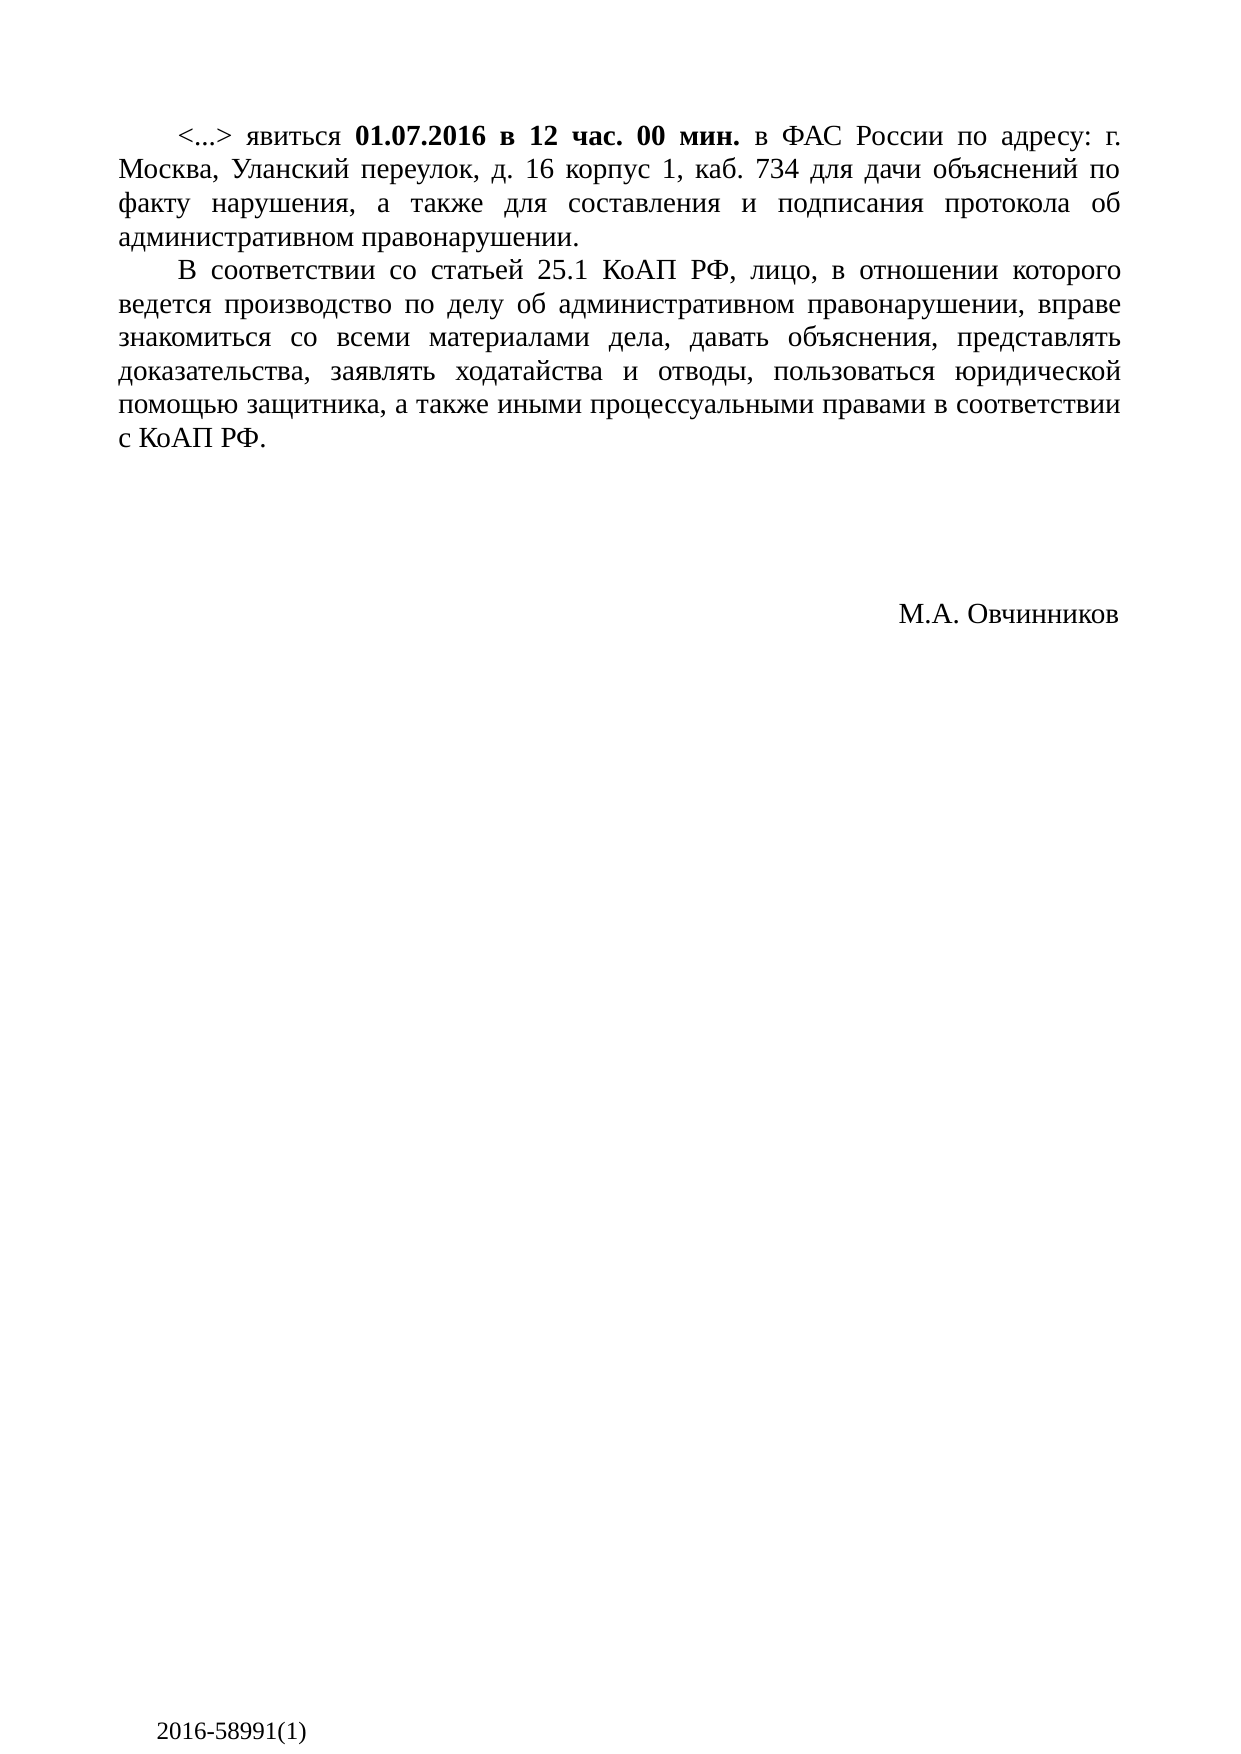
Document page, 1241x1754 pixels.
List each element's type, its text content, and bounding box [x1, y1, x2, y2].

text В соответствии со статьей 25.1 КоАП РФ, лицо, в отношении которого ведется производство по делу об административном правонарушении, вправе знакомиться со всеми материалами дела, давать объяснения, представлять доказательства, заявлять ходатайства и отводы, пользоваться юридической помощью защитника, а также иными процессуальными правами в соответствии с КоАП РФ. [118, 252, 1122, 453]
text М.А. Овчинников [118, 596, 1122, 629]
text <...> явиться 01.07.2016 в 12 час. 00 мин. в ФАС России по адресу: г. Москва, Уланский переулок, д. 16 корпус 1, каб. 734 для дачи объяснений по факту нарушения, а также для составления и подписания протокола об административном правонарушении. [118, 118, 1122, 252]
